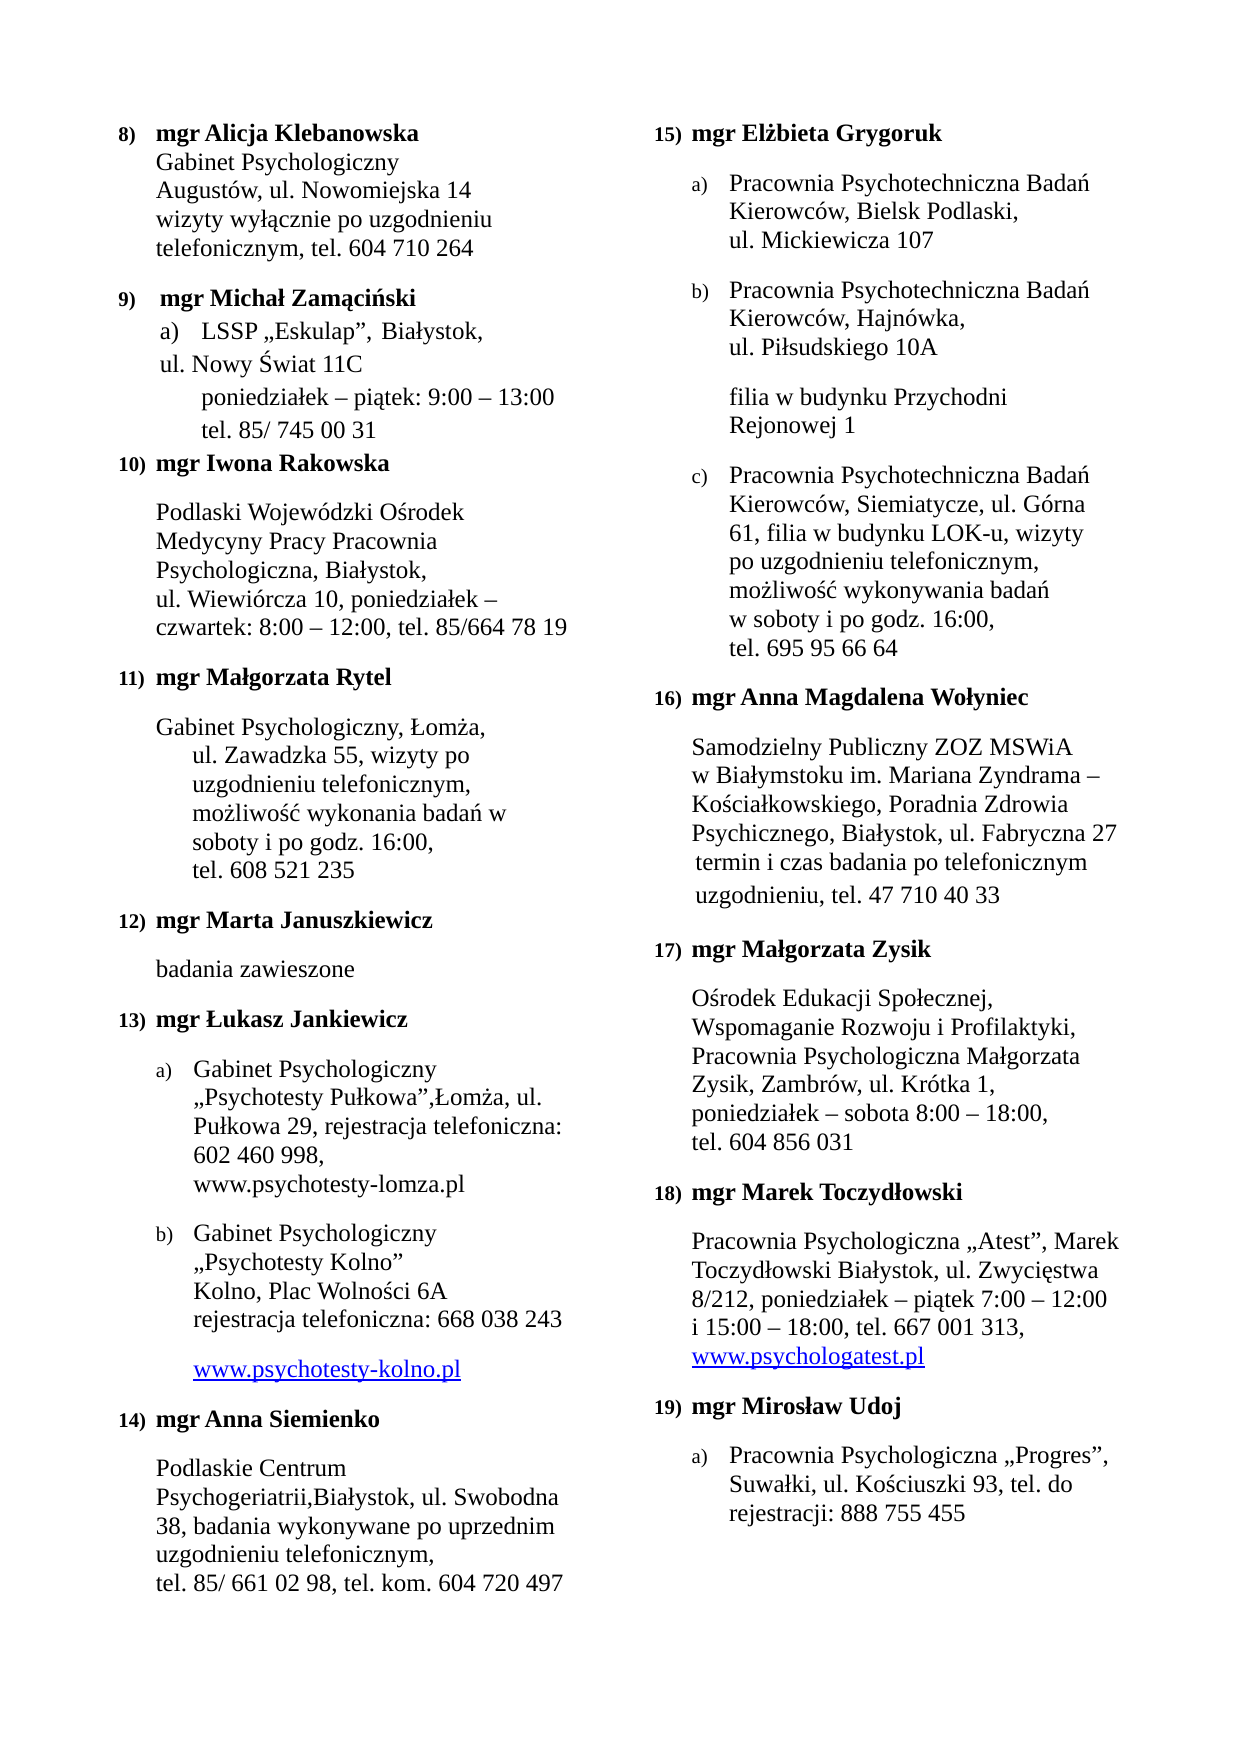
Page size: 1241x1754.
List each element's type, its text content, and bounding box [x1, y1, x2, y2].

list mgr Anna Magdalena Wołyniec [654, 682, 1122, 711]
list Gabinet Psychologiczny „Psychotesty Pułkowa”,Łomża, ul. Pułkowa 29, rejestracja telefoniczna: 602 460 998, www.psychotesty-lomza.pl [156, 1054, 572, 1197]
list Pracownia Psychologiczna „Progres”, Suwałki, ul. Kościuszki 93, tel. do rejestracji: 888 755 455 [691, 1440, 1122, 1527]
list mgr Iwona Rakowska [118, 448, 572, 477]
list badania zawieszone [156, 954, 572, 983]
list mgr Elżbieta Grygoruk [654, 118, 1122, 147]
list Pracownia Psychologiczna „Atest”, Marek Toczydłowski Białystok, ul. Zwycięstwa 8/212, poniedziałek – piątek 7:00 – 12:00 i 15:00 – 18:00, tel. 667 001 313, www.psychologatest.pl [691, 1226, 1122, 1370]
list Ośrodek Edukacji Społecznej, Wspomaganie Rozwoju i Profilaktyki, Pracownia Psychologiczna Małgorzata Zysik, Zambrów, ul. Krótka 1, poniedziałek – sobota 8:00 – 18:00, tel. 604 856 031 [691, 983, 1122, 1156]
list filia w budynku Przychodni Rejonowej 1 [729, 382, 1122, 439]
list www.psychotesty-kolno.pl [193, 1354, 572, 1383]
list Podlaski Wojewódzki Ośrodek Medycyny Pracy Pracownia Psychologiczna, Białystok, ul. Wiewiórcza 10, poniedziałek – czwartek: 8:00 – 12:00, tel. 85/664 78 19 [156, 497, 572, 641]
list Podlaskie Centrum Psychogeriatrii,Białystok, ul. Swobodna 38, badania wykonywane po uprzednim uzgodnieniu telefonicznym, tel. 85/ 661 02 98, tel. kom. 604 720 497 [156, 1453, 572, 1597]
list Pracownia Psychotechniczna Badań Kierowców, Hajnówka, ul. Piłsudskiego 10A [691, 275, 1122, 361]
list mgr Anna Siemienko [118, 1404, 572, 1432]
list mgr Małgorzata Rytel [118, 662, 572, 691]
list Pracownia Psychotechniczna Badań Kierowców, Bielsk Podlaski, ul. Mickiewicza 107 [691, 168, 1122, 254]
list mgr Marek Toczydłowski [654, 1177, 1122, 1205]
list mgr Mirosław Udoj [654, 1391, 1122, 1419]
list mgr Michał Zamąciński a) LSSP „Eskulap”, Białystok, ul. Nowy Świat 11C poniedziałek – piątek: 9:00 – 13:00 tel. 85/ 745 00 31 [118, 283, 572, 443]
list mgr Łukasz Jankiewicz [118, 1004, 572, 1033]
list mgr Marta Januszkiewicz [118, 905, 572, 934]
list Samodzielny Publiczny ZOZ MSWiA w Białymstoku im. Mariana Zyndrama – Kościałkowskiego, Poradnia Zdrowia Psychicznego, Białystok, ul. Fabryczna 27 [691, 732, 1122, 847]
list mgr Małgorzata Zysik [654, 934, 1122, 962]
list mgr Alicja Klebanowska Gabinet Psychologiczny Augustów, ul. Nowomiejska 14 wizyty wyłącznie po uzgodnieniu telefonicznym, tel. 604 710 264 [118, 118, 572, 262]
list termin i czas badania po telefonicznym uzgodnieniu, tel. 47 710 40 33 [695, 847, 1122, 909]
list Gabinet Psychologiczny „Psychotesty Kolno” Kolno, Plac Wolności 6A rejestracja telefoniczna: 668 038 243 [156, 1218, 572, 1333]
list Pracownia Psychotechniczna Badań Kierowców, Siemiatycze, ul. Górna 61, filia w budynku LOK-u, wizyty po uzgodnieniu telefonicznym, możliwość wykonywania badań w soboty i po godz. 16:00, tel. 695 95 66 64 [691, 460, 1122, 661]
list Gabinet Psychologiczny, Łomża, ul. Zawadzka 55, wizyty po uzgodnieniu telefonicznym, możliwość wykonania badań w soboty i po godz. 16:00, tel. 608 521 235 [118, 712, 572, 884]
